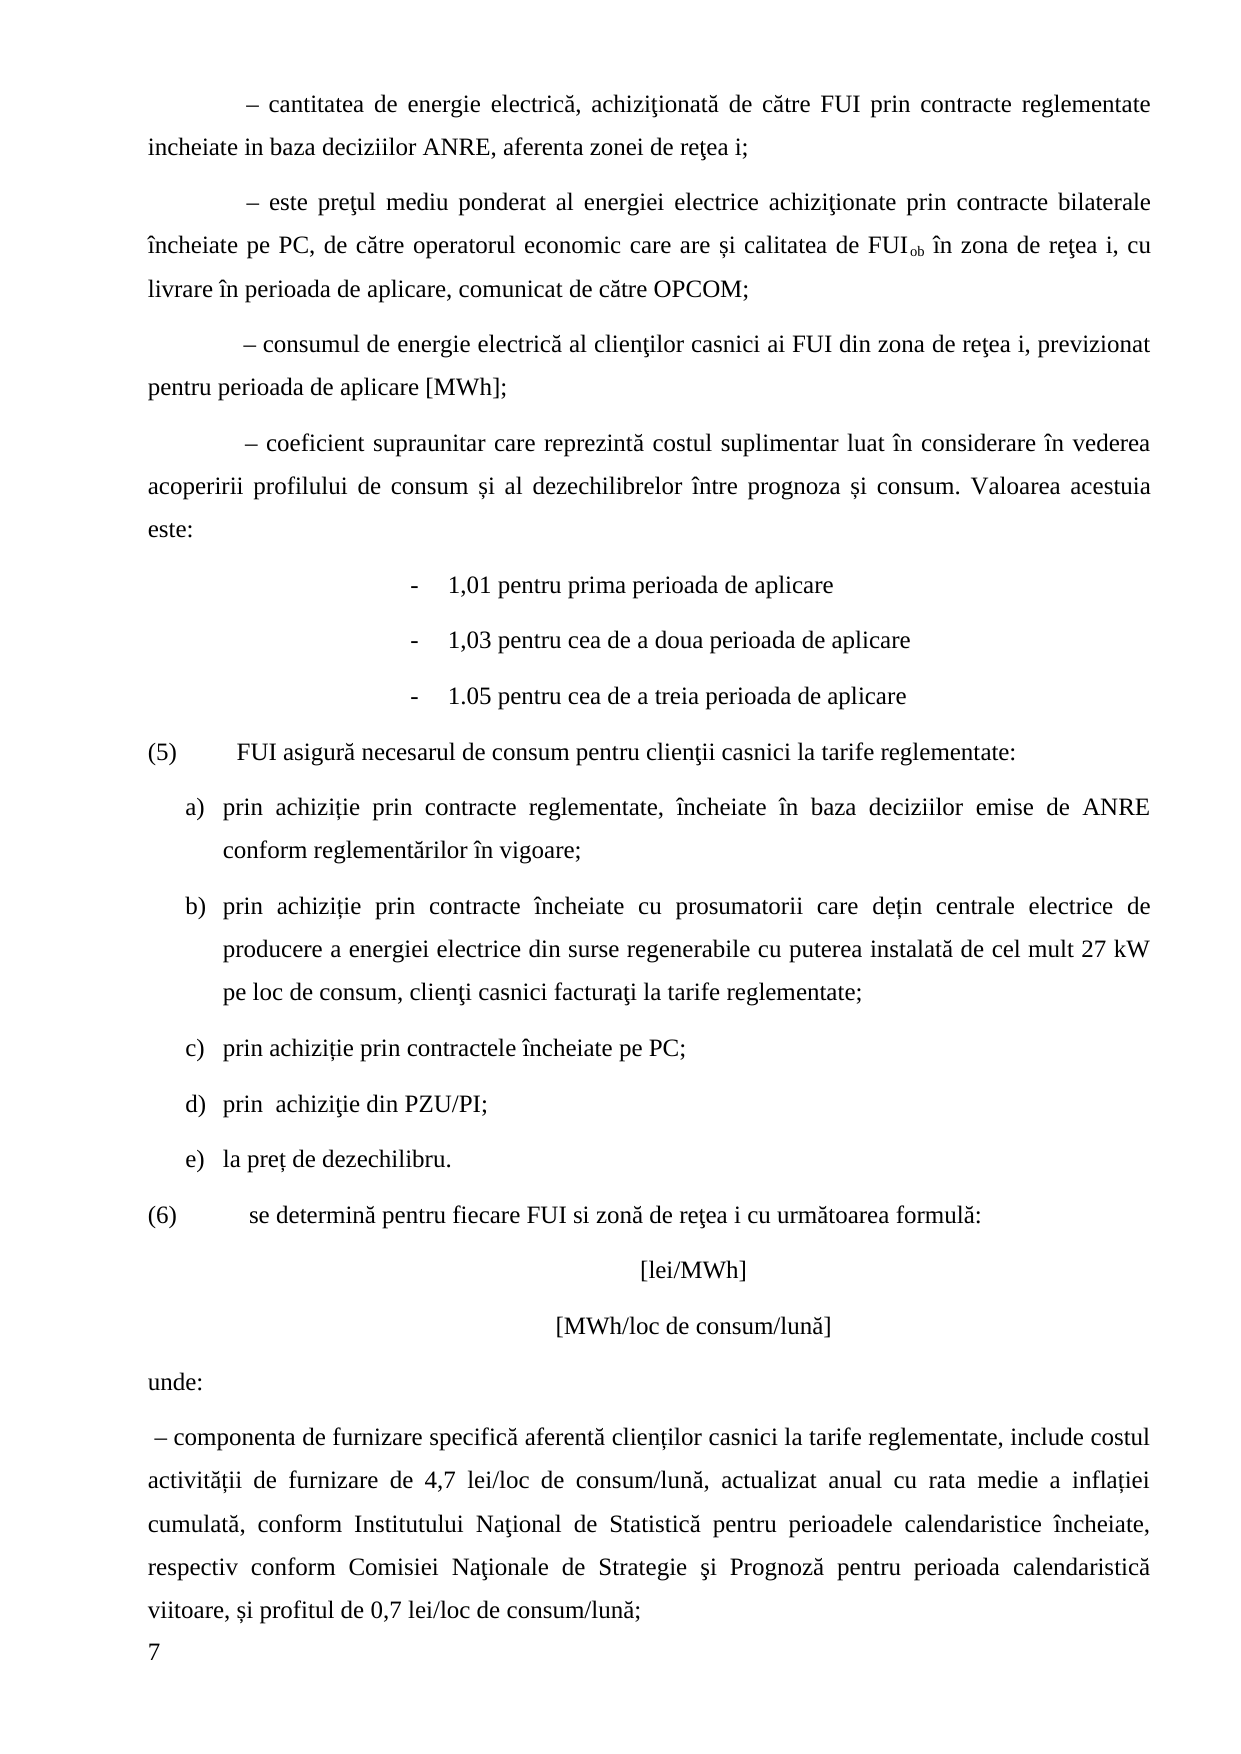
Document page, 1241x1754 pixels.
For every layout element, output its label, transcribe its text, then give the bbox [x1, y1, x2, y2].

list FUI asigură necesarul de consum pentru clienţii casnici la tarife reglementate: [148, 737, 1152, 766]
list [MWh/loc de consum/lună] [223, 1311, 1152, 1340]
list prin achiziție prin contracte încheiate cu prosumatorii care dețin centrale electrice de producere a energiei electrice din surse regenerabile cu puterea instalată de cel mult 27 kW pe loc de consum, clienţi casnici facturaţi la tarife reglementate; [185, 891, 1152, 1006]
text unde: [148, 1367, 1152, 1396]
list prin achiziție prin contractele încheiate pe PC; [185, 1033, 1152, 1062]
list prin achiziţie din PZU/PI; [185, 1089, 1152, 1117]
text – componenta de furnizare specifică aferentă clienților casnici la tarife reglementate, include costul activității de furnizare de 4,7 lei/loc de consum/lună, actualizat anual cu rata medie a inflației cumulată, conform Institutului Naţional de Statistică pentru perioadele calendaristice încheiate, respectiv conform Comisiei Naţionale de Strategie şi Prognoză pentru perioada calendaristică viitoare, și profitul de 0,7 lei/loc de consum/lună; [148, 1422, 1152, 1624]
list 1,01 pentru prima perioada de aplicare [410, 570, 1152, 599]
list 1.05 pentru cea de a treia perioada de aplicare [410, 681, 1152, 710]
list prin achiziție prin contracte reglementate, încheiate în baza deciziilor emise de ANRE conform reglementărilor în vigoare; [185, 792, 1152, 864]
text – este preţul mediu ponderat al energiei electrice achiziţionate prin contracte bilaterale încheiate pe PC, de către operatorul economic care are și calitatea de FUIob în zona de reţea i, cu livrare în perioada de aplicare, comunicat de către OPCOM; [148, 187, 1152, 302]
text – coeficient supraunitar care reprezintă costul suplimentar luat în considerare în vederea acoperirii profilului de consum și al dezechilibrelor între prognoza și consum. Valoarea acestuia este: [148, 428, 1152, 543]
list [lei/MWh] [223, 1256, 1152, 1284]
list 1,03 pentru cea de a doua perioada de aplicare [410, 626, 1152, 654]
list se determină pentru fiecare FUI si zonă de reţea i cu următoarea formulă: [148, 1200, 1152, 1229]
text – consumul de energie electrică al clienţilor casnici ai FUI din zona de reţea i, previzionat pentru perioada de aplicare [MWh]; [148, 329, 1152, 401]
list la preț de dezechilibru. [185, 1144, 1152, 1173]
text – cantitatea de energie electrică, achiziţionată de către FUI prin contracte reglementate incheiate in baza deciziilor ANRE, aferenta zonei de reţea i; [148, 89, 1152, 161]
